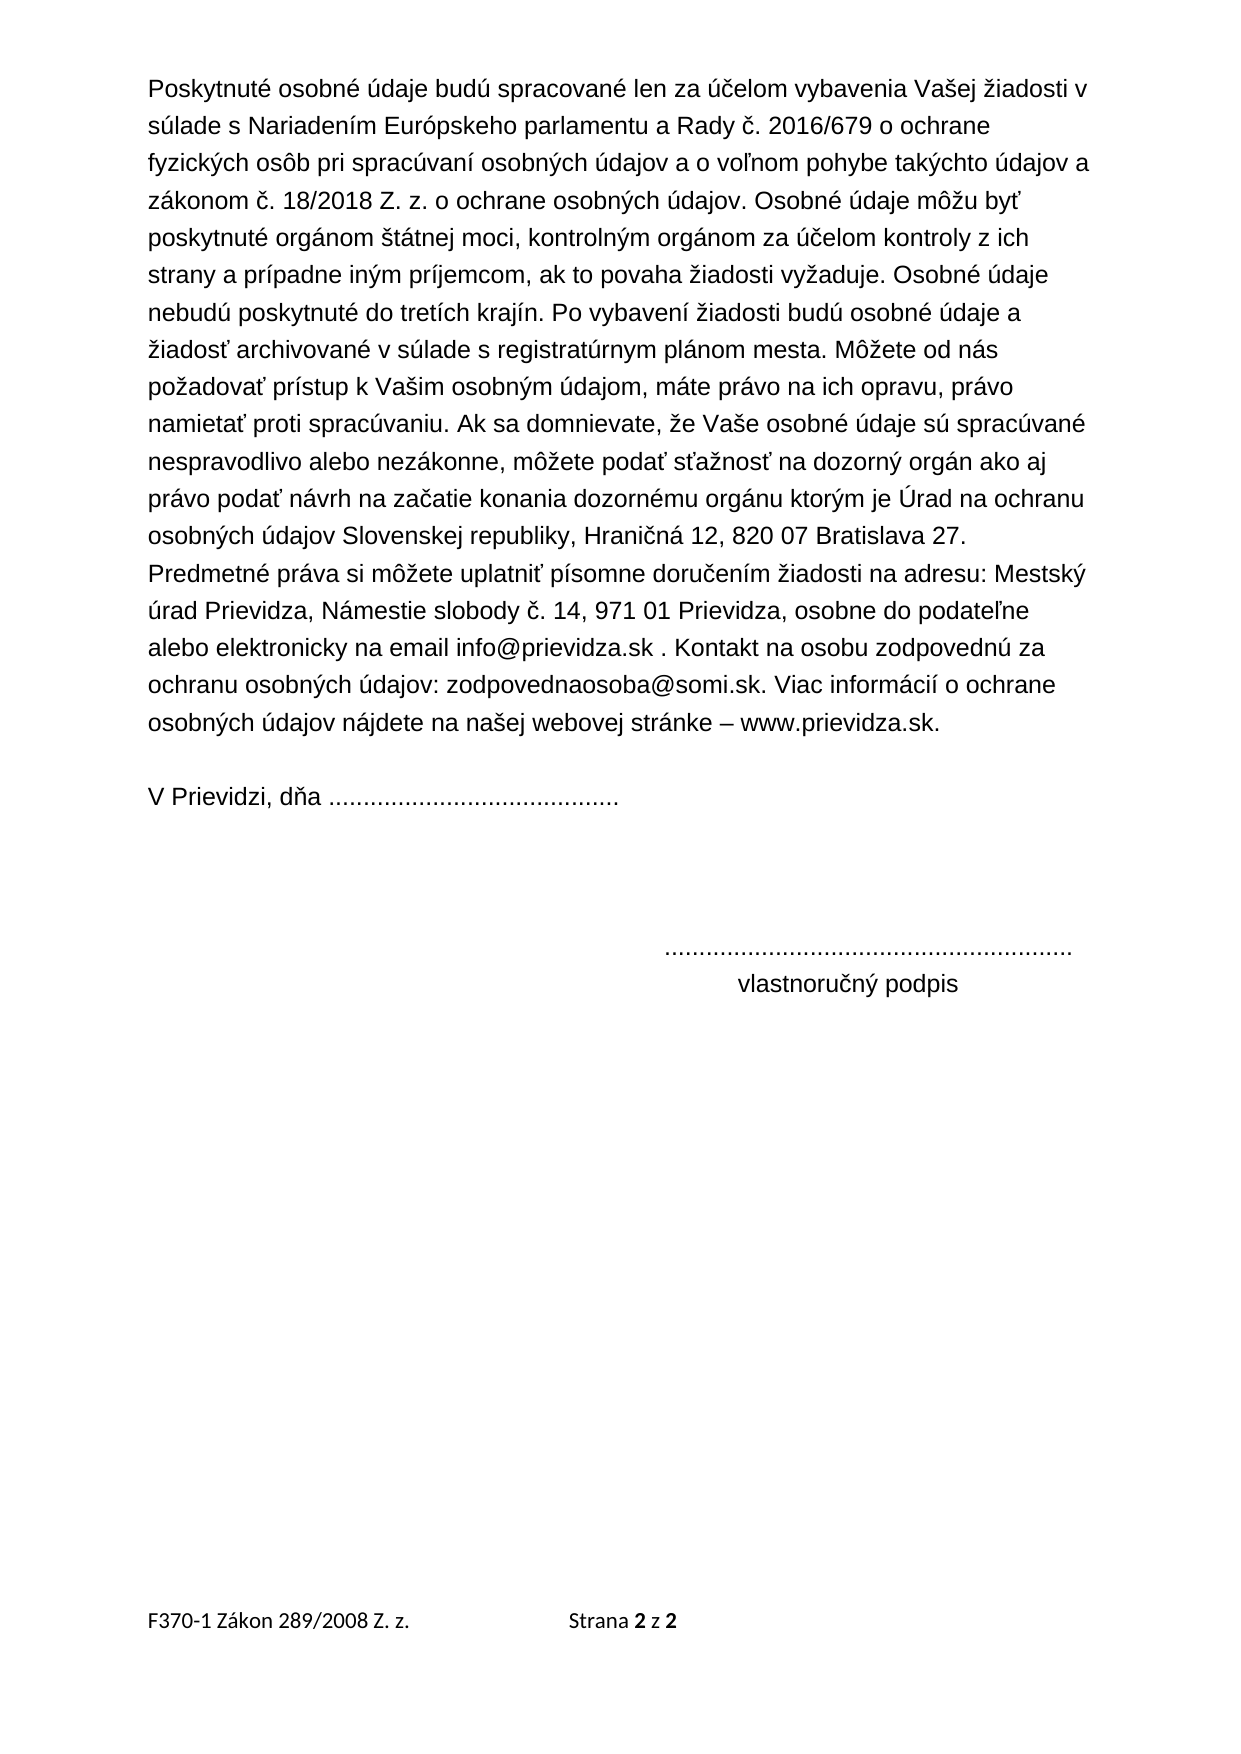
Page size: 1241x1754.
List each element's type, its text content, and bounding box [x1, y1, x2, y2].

text ........................................................... [590, 931, 1093, 960]
text V Prievidzi, dňa .......................................... [148, 782, 1093, 811]
text vlastnoručný podpis [664, 969, 1093, 997]
text Poskytnuté osobné údaje budú spracované len za účelom vybavenia Vašej žiadosti v súlade s Nariadením Európskeho parlamentu a Rady č. 2016/679 o ochrane fyzických osôb pri spracúvaní osobných údajov a o voľnom pohybe takýchto údajov a zákonom č. 18/2018 Z. z. o ochrane osobných údajov. Osobné údaje môžu byť poskytnuté orgánom štátnej moci, kontrolným orgánom za účelom kontroly z ich strany a prípadne iným príjemcom, ak to povaha žiadosti vyžaduje. Osobné údaje nebudú poskytnuté do tretích krajín. Po vybavení žiadosti budú osobné údaje a žiadosť archivované v súlade s registratúrnym plánom mesta. Môžete od nás požadovať prístup k Vašim osobným údajom, máte právo na ich opravu, právo namietať proti spracúvaniu. Ak sa domnievate, že Vaše osobné údaje sú spracúvané nespravodlivo alebo nezákonne, môžete podať sťažnosť na dozorný orgán ako aj právo podať návrh na začatie konania dozornému orgánu ktorým je Úrad na ochranu osobných údajov Slovenskej republiky, Hraničná 12, 820 07 Bratislava 27. Predmetné práva si môžete uplatniť písomne doručením žiadosti na adresu: Mestský úrad Prievidza, Námestie slobody č. 14, 971 01 Prievidza, osobne do podateľne alebo elektronicky na email info@prievidza.sk . Kontakt na osobu zodpovednú za ochranu osobných údajov: zodpovednaosoba@somi.sk. Viac informácií o ochrane osobných údajov nájdete na našej webovej stránke – www.prievidza.sk. [148, 74, 1093, 736]
